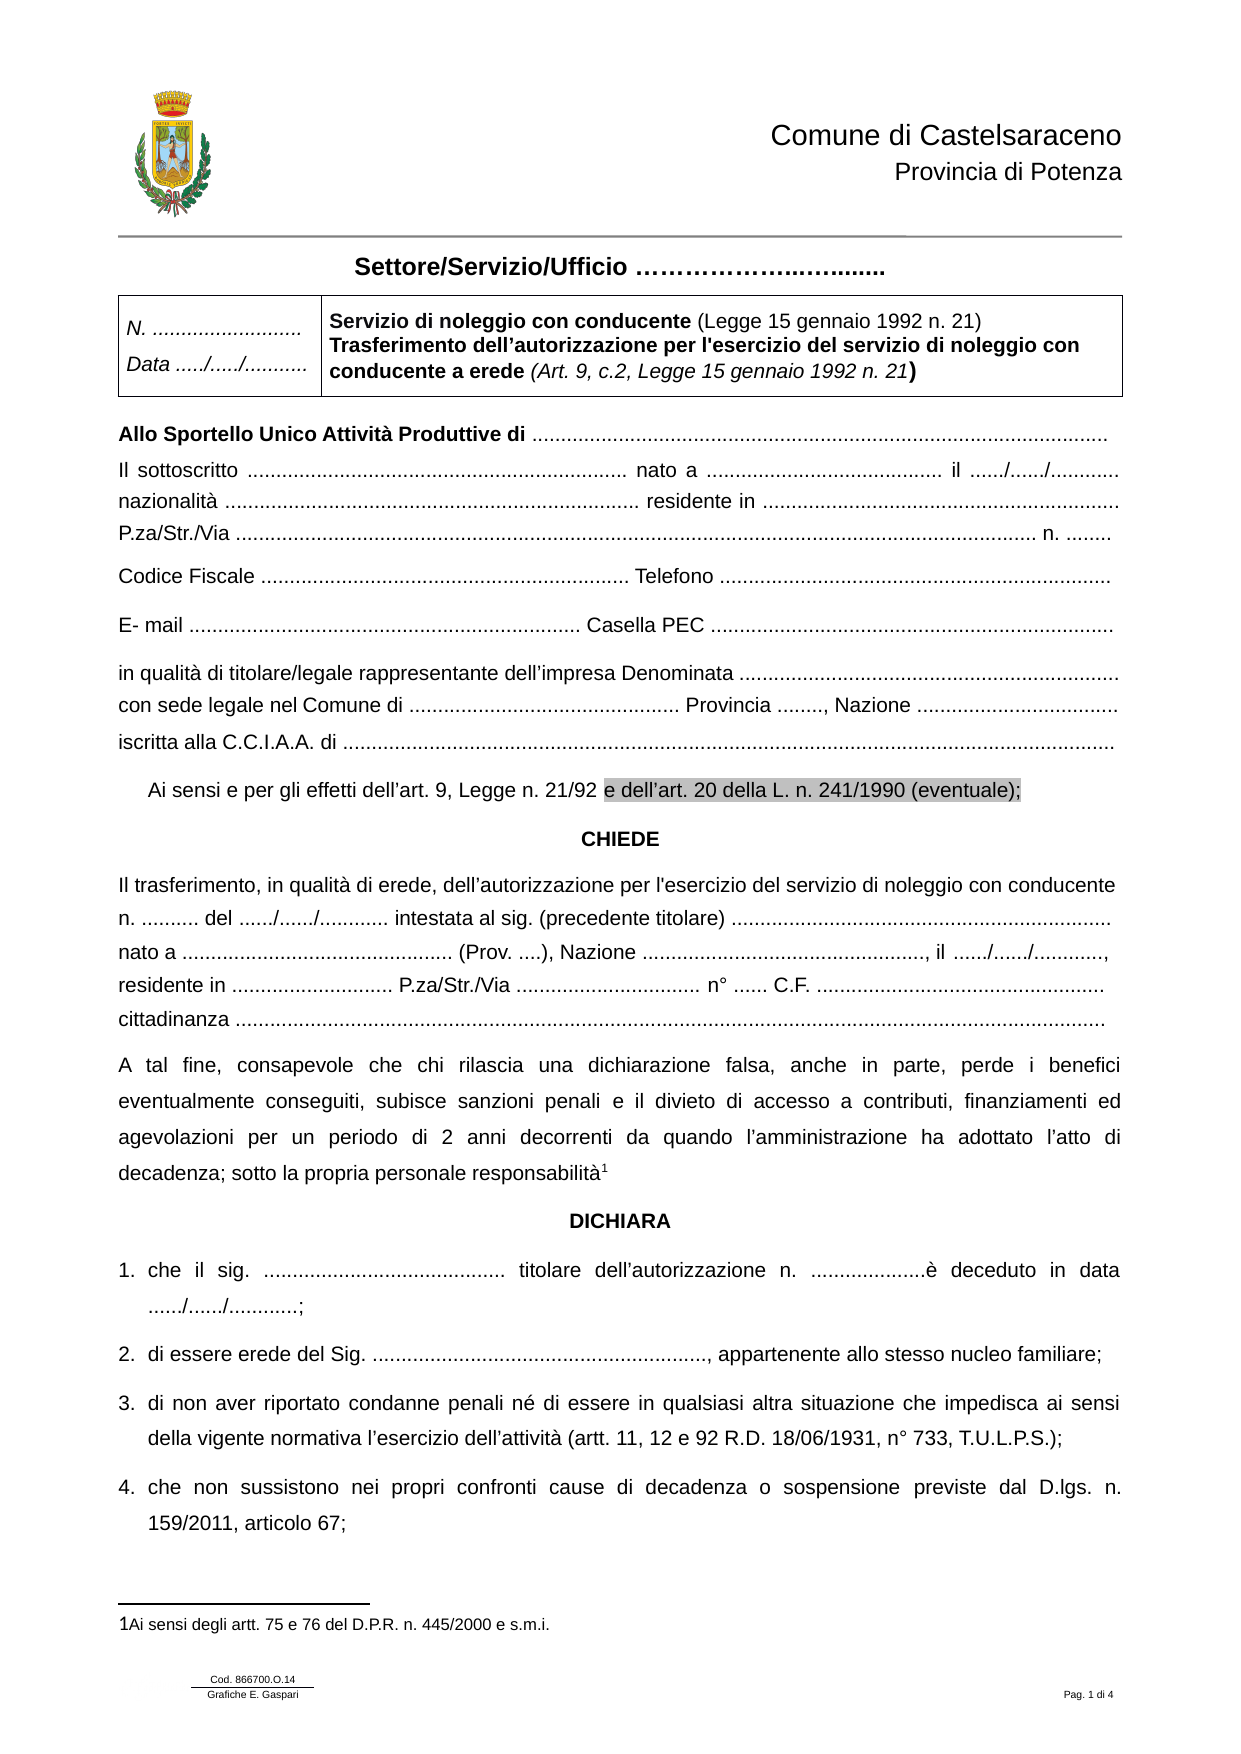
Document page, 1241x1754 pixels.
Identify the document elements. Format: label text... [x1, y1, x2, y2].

text Il sottoscritto .................................................................. nato a ......................................... il ....../....../............ nazionalità ........................................................................ residente in .............................................................. P.za/Str./Via ........................................................................................................................................... n. ........ [118, 458, 1122, 544]
text E- mail .................................................................... Casella PEC ...................................................................... [118, 612, 1122, 636]
subtitle CHIEDE [118, 827, 1122, 851]
list che non sussistono nei propri confronti cause di decadenza o sospensione previste dal D.lgs. n. 159/2011, articolo 67; [118, 1475, 1122, 1534]
text Provincia di Potenza [224, 157, 1122, 185]
text con sede legale nel Comune di ............................................... Provincia ........, Nazione ................................... [118, 693, 1122, 717]
list di essere erede del Sig. .........................................................., appartenente allo stesso nucleo familiare; [118, 1342, 1122, 1366]
list che il sig. .......................................... titolare dell’autorizzazione n. ....................è deceduto in data ....../....../............; [118, 1257, 1122, 1317]
text Settore/Servizio/Ufficio ………………...…........ [118, 252, 1122, 281]
text iscritta alla C.C.I.A.A. di ...................................................................................................................................... [118, 730, 1122, 754]
list di non aver riportato condanne penali né di essere in qualsiasi altra situazione che impedisca ai sensi della vigente normativa l’esercizio dell’attività (artt. 11, 12 e 92 R.D. 18/06/1931, n° 733, T.U.L.P.S.); [118, 1390, 1122, 1450]
table_header N. .......................... Data ...../...../........... [119, 296, 321, 396]
text A tal fine, consapevole che chi rilascia una dichiarazione falsa, anche in parte, perde i benefici eventualmente conseguiti, subisce sanzioni penali e il divieto di accesso a contributi, finanziamenti ed agevolazioni per un periodo di 2 anni decorrenti da quando l’amministrazione ha adottato l’atto di decadenza; sotto la propria personale responsabilità [118, 1053, 1122, 1184]
text Ai sensi e per gli effetti dell’art. 9, Legge n. 21/92 e dell’art. 20 della L. n. 241/1990 (eventuale); [118, 778, 1122, 802]
subtitle Il trasferimento, in qualità di erede, dell’autorizzazione per l'esercizio del servizio di noleggio con conducente n. .......... del ....../....../............ intestata al sig. (precedente titolare) .................................................................. nato a ............................................... (Prov. ....), Nazione ................................................., il ....../....../............, residente in ............................ P.za/Str./Via ................................ n° ...... C.F. .................................................. cittadinanza ....................................................................................................................................................... [118, 873, 1122, 1031]
subtitle DICHIARA [118, 1209, 1122, 1233]
table_header Servizio di noleggio con conducente (Legge 15 gennaio 1992 n. 21) Trasferimento dell’autorizzazione per l'esercizio del servizio di noleggio con conducente a erede (Art. 9, c.2, Legge 15 gennaio 1992 n. 21) [322, 296, 1122, 396]
text Comune di Castelsaraceno [224, 118, 1122, 152]
text Codice Fiscale ................................................................ Telefono .................................................................... [118, 564, 1122, 588]
text Allo Sportello Unico Attività Produttive di .................................................................................................... [118, 422, 1122, 446]
text Ai sensi degli artt. 75 e 76 del D.P.R. n. 445/2000 e s.m.i. [118, 1610, 1122, 1636]
text in qualità di titolare/legale rappresentante dell’impresa Denominata .................................................................. [118, 661, 1122, 685]
picture [122, 87, 224, 219]
